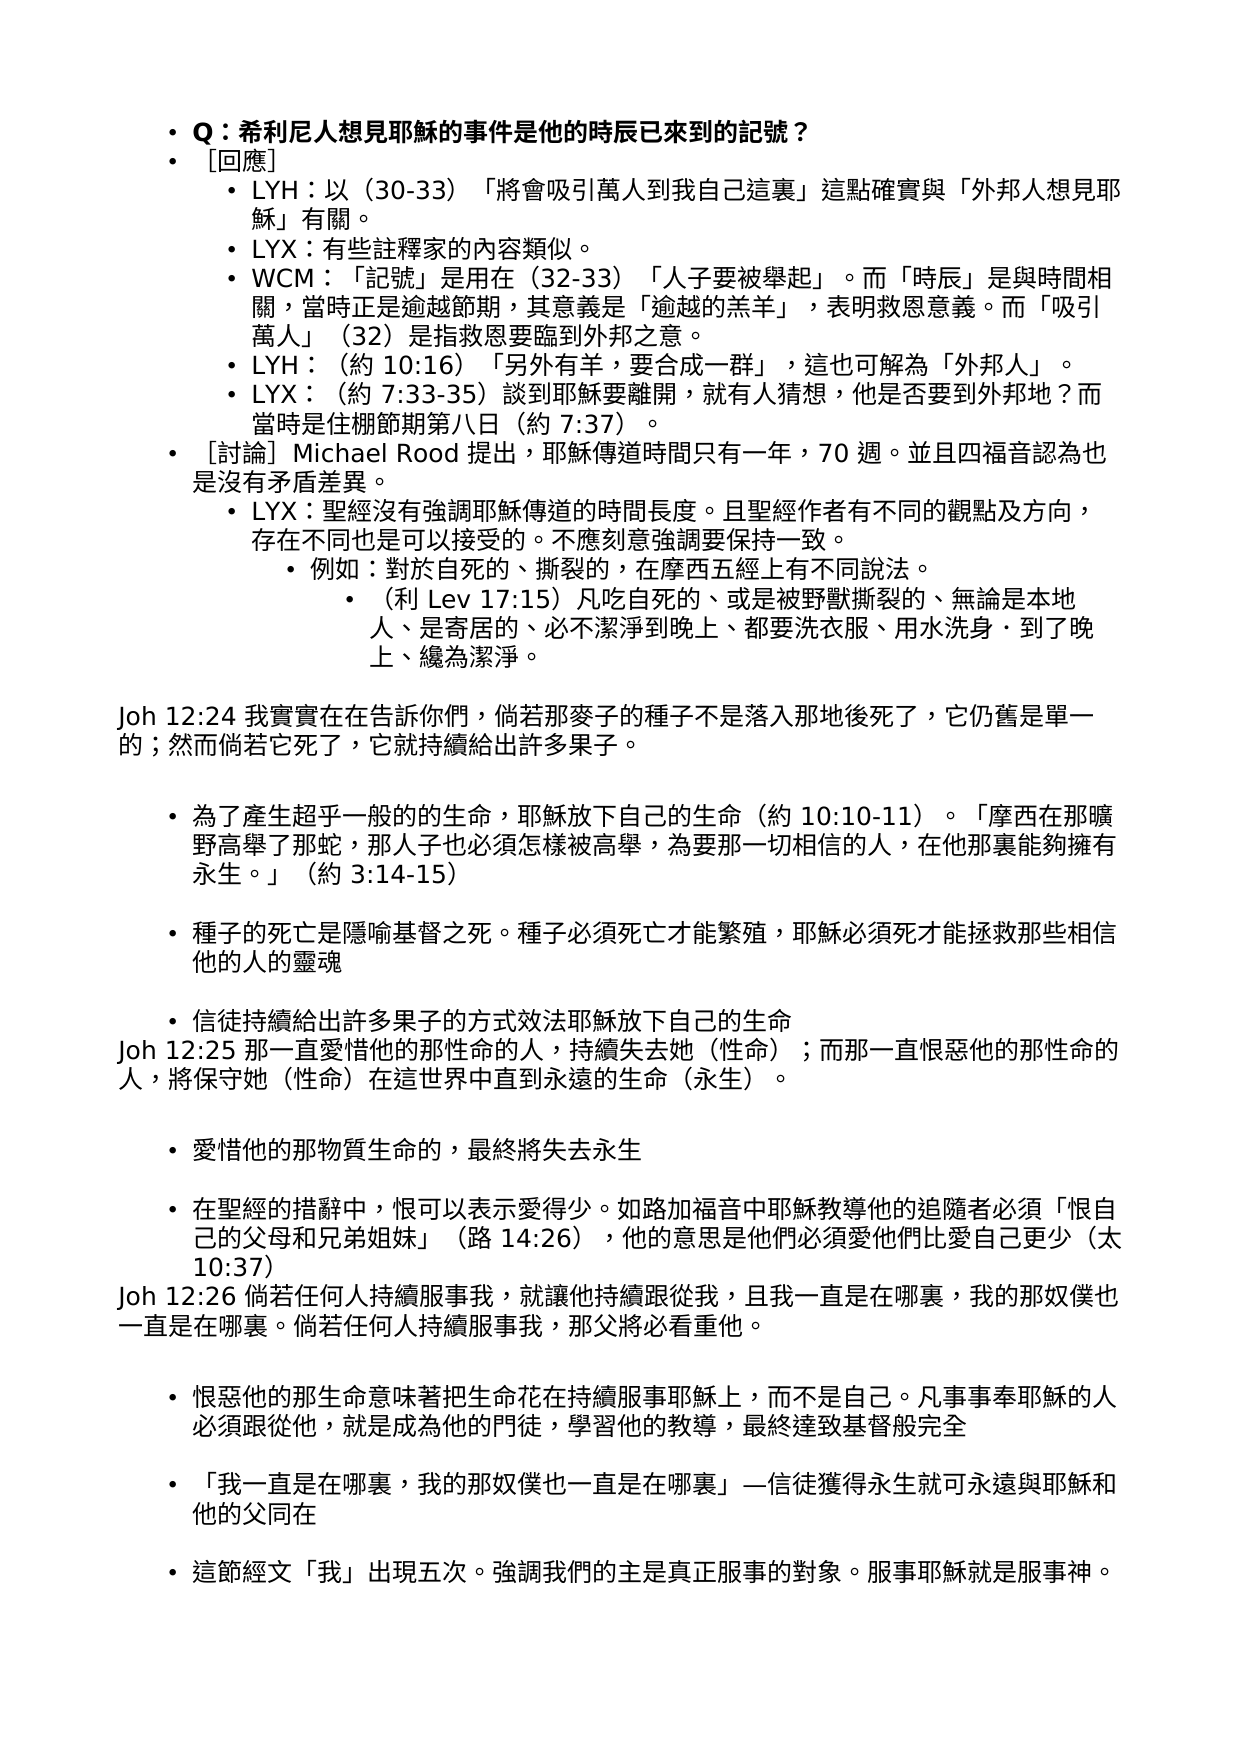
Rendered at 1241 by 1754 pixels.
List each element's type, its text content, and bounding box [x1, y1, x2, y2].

list 恨惡他的那生命意味著把生命花在持續服事耶穌上，而不是自己。凡事事奉耶穌的人必須跟從他，就是成為他的門徒，學習他的教導，最終達致基督般完全 [177, 1383, 1122, 1441]
list Q：希利尼人想見耶穌的事件是他的時辰已來到的記號？ [177, 118, 1122, 147]
list 愛惜他的那物質生命的，最終將失去永生 [177, 1136, 1122, 1166]
list ［回應］ [177, 147, 1122, 176]
list LYH：以（30-33）「將會吸引萬人到我自己這裏」這點確實與「外邦人想見耶穌」有關。 [236, 176, 1122, 235]
text Joh 12:24 我實實在在告訴你們，倘若那麥子的種子不是落入那地後死了，它仍舊是單一的；然而倘若它死了，它就持續給出許多果子。 [118, 702, 1122, 760]
list LYX：聖經沒有強調耶穌傳道的時間長度。且聖經作者有不同的觀點及方向，存在不同也是可以接受的。不應刻意強調要保持一致。 [236, 497, 1122, 556]
list LYX：有些註釋家的內容類似。 [236, 235, 1122, 264]
text Joh 12:26 倘若任何人持續服事我，就讓他持續跟從我，且我一直是在哪裏，我的那奴僕也一直是在哪裏。倘若任何人持續服事我，那父將必看重他。 [118, 1282, 1122, 1341]
list WCM：「記號」是用在（32-33）「人子要被舉起」。而「時辰」是與時間相關，當時正是逾越節期，其意義是「逾越的羔羊」，表明救恩意義。而「吸引萬人」（32）是指救恩要臨到外邦之意。 [236, 264, 1122, 351]
list ［討論］Michael Rood 提出，耶穌傳道時間只有一年，70 週。並且四福音認為也是沒有矛盾差異。 [177, 439, 1122, 497]
list LYH：（約 10:16）「另外有羊，要合成一群」，這也可解為「外邦人」。 [236, 351, 1122, 381]
list 例如：對於自死的、撕裂的，在摩西五經上有不同說法。 [295, 556, 1122, 585]
list 「我一直是在哪裏，我的那奴僕也一直是在哪裏」—信徒獲得永生就可永遠與耶穌和他的父同在 [177, 1471, 1122, 1529]
list 這節經文「我」出現五次。強調我們的主是真正服事的對象。服事耶穌就是服事神。 [177, 1558, 1122, 1588]
list LYX：（約 7:33-35）談到耶穌要離開，就有人猜想，他是否要到外邦地？而當時是住棚節期第八日（約 7:37）。 [236, 381, 1122, 439]
text Joh 12:25 那一直愛惜他的那性命的人，持續失去她（性命）；而那一直恨惡他的那性命的人，將保守她（性命）在這世界中直到永遠的生命（永生）。 [118, 1036, 1122, 1094]
list 種子的死亡是隱喻基督之死。種子必須死亡才能繁殖，耶穌必須死才能拯救那些相信他的人的靈魂 [177, 919, 1122, 977]
list （利 Lev 17:15）凡吃自死的、或是被野獸撕裂的、無論是本地人、是寄居的、必不潔淨到晚上、都要洗衣服、用水洗身．到了晚上、纔為潔淨。 [354, 585, 1122, 672]
list 為了產生超乎一般的的生命，耶穌放下自己的生命（約 10:10-11）。「摩西在那曠野高舉了那蛇，那人子也必須怎樣被高舉，為要那一切相信的人，在他那裏能夠擁有永生。」（約 3:14-15） [177, 802, 1122, 889]
list 信徒持續給出許多果子的方式效法耶穌放下自己的生命 [177, 1007, 1122, 1036]
list 在聖經的措辭中，恨可以表示愛得少。如路加福音中耶穌教導他的追隨者必須「恨自己的父母和兄弟姐妹」（路 14:26），他的意思是他們必須愛他們比愛自己更少（太 10:37） [177, 1195, 1122, 1282]
